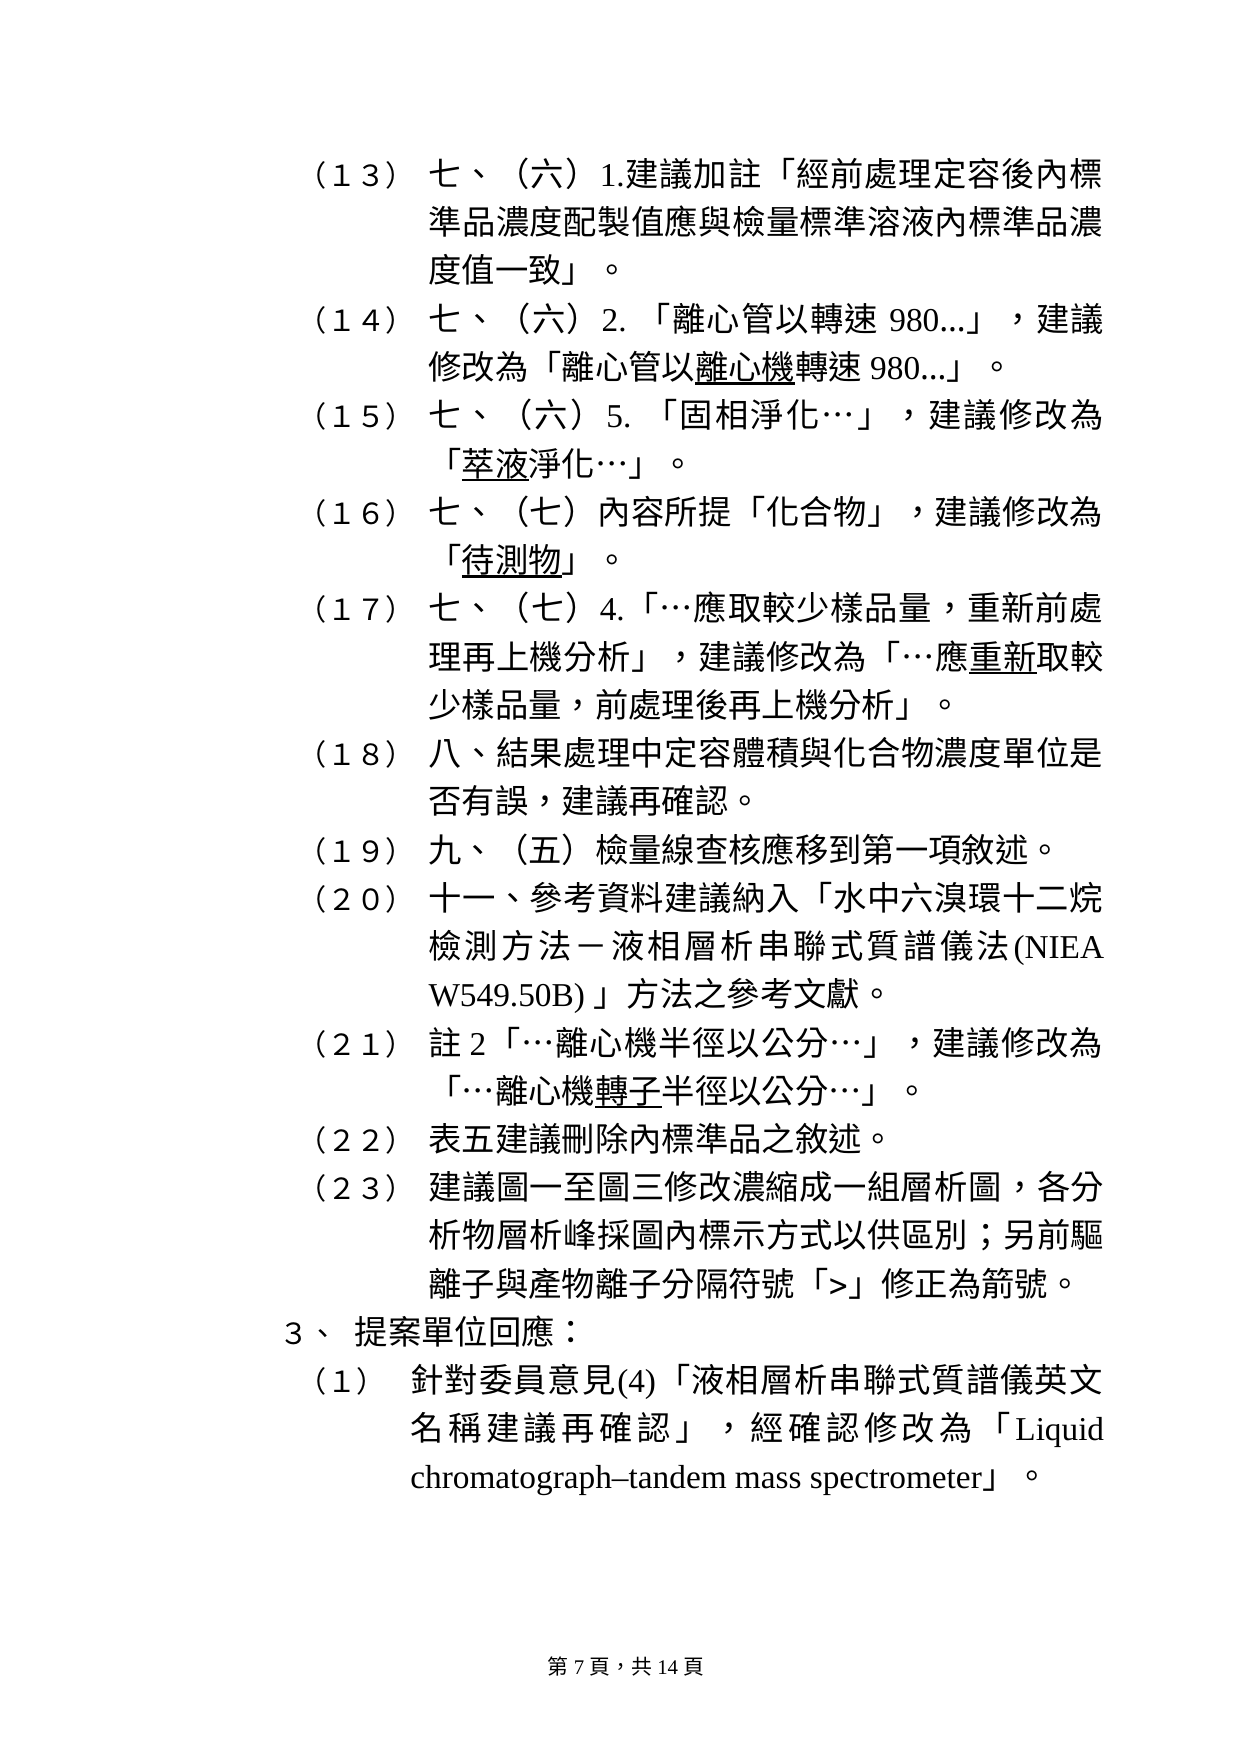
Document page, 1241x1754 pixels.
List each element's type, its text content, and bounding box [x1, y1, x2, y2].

list 註2「…離心機半徑以公分…」，建議修改為「…離心機轉子半徑以公分…」。 [298, 1016, 1104, 1113]
list 七、（七）4.「…應取較少樣品量，重新前處理再上機分析」，建議修改為「…應重新取較少樣品量，前處理後再上機分析」。 [298, 582, 1104, 727]
list 提案單位回應： [279, 1306, 1104, 1354]
list 九、（五）檢量線查核應移到第一項敘述。 [298, 823, 1104, 872]
list 七、（六）5. 「固相淨化…」，建議修改為「萃液淨化…」。 [298, 389, 1104, 486]
list 七、（六）1.建議加註「經前處理定容後內標準品濃度配製值應與檢量標準溶液內標準品濃度值一致」。 [298, 148, 1104, 292]
list 七、（六）2. 「離心管以轉速 980…」，建議修改為「離心管以離心機轉速 980…」。 [298, 292, 1104, 389]
list 建議圖一至圖三修改濃縮成一組層析圖，各分析物層析峰採圖內標示方式以供區別；另前驅離子與產物離子分隔符號「」修正為箭號。 [298, 1161, 1104, 1306]
list 針對委員意見(4)「液相層析串聯式質譜儀英文名稱建議再確認」，經確認修改為「Liquid chromatograph–tandem mass spectrometer」。 [298, 1354, 1104, 1498]
list 七、（七）內容所提「化合物」，建議修改為「待測物」。 [298, 486, 1104, 582]
list 八、結果處理中定容體積與化合物濃度單位是否有誤，建議再確認。 [298, 727, 1104, 823]
list 十一、參考資料建議納入「水中六溴環十二烷檢測方法－液相層析串聯式質譜儀法(NIEA W549.50B) 」方法之參考文獻。 [298, 872, 1104, 1016]
list 表五建議刪除內標準品之敘述。 [298, 1113, 1104, 1161]
